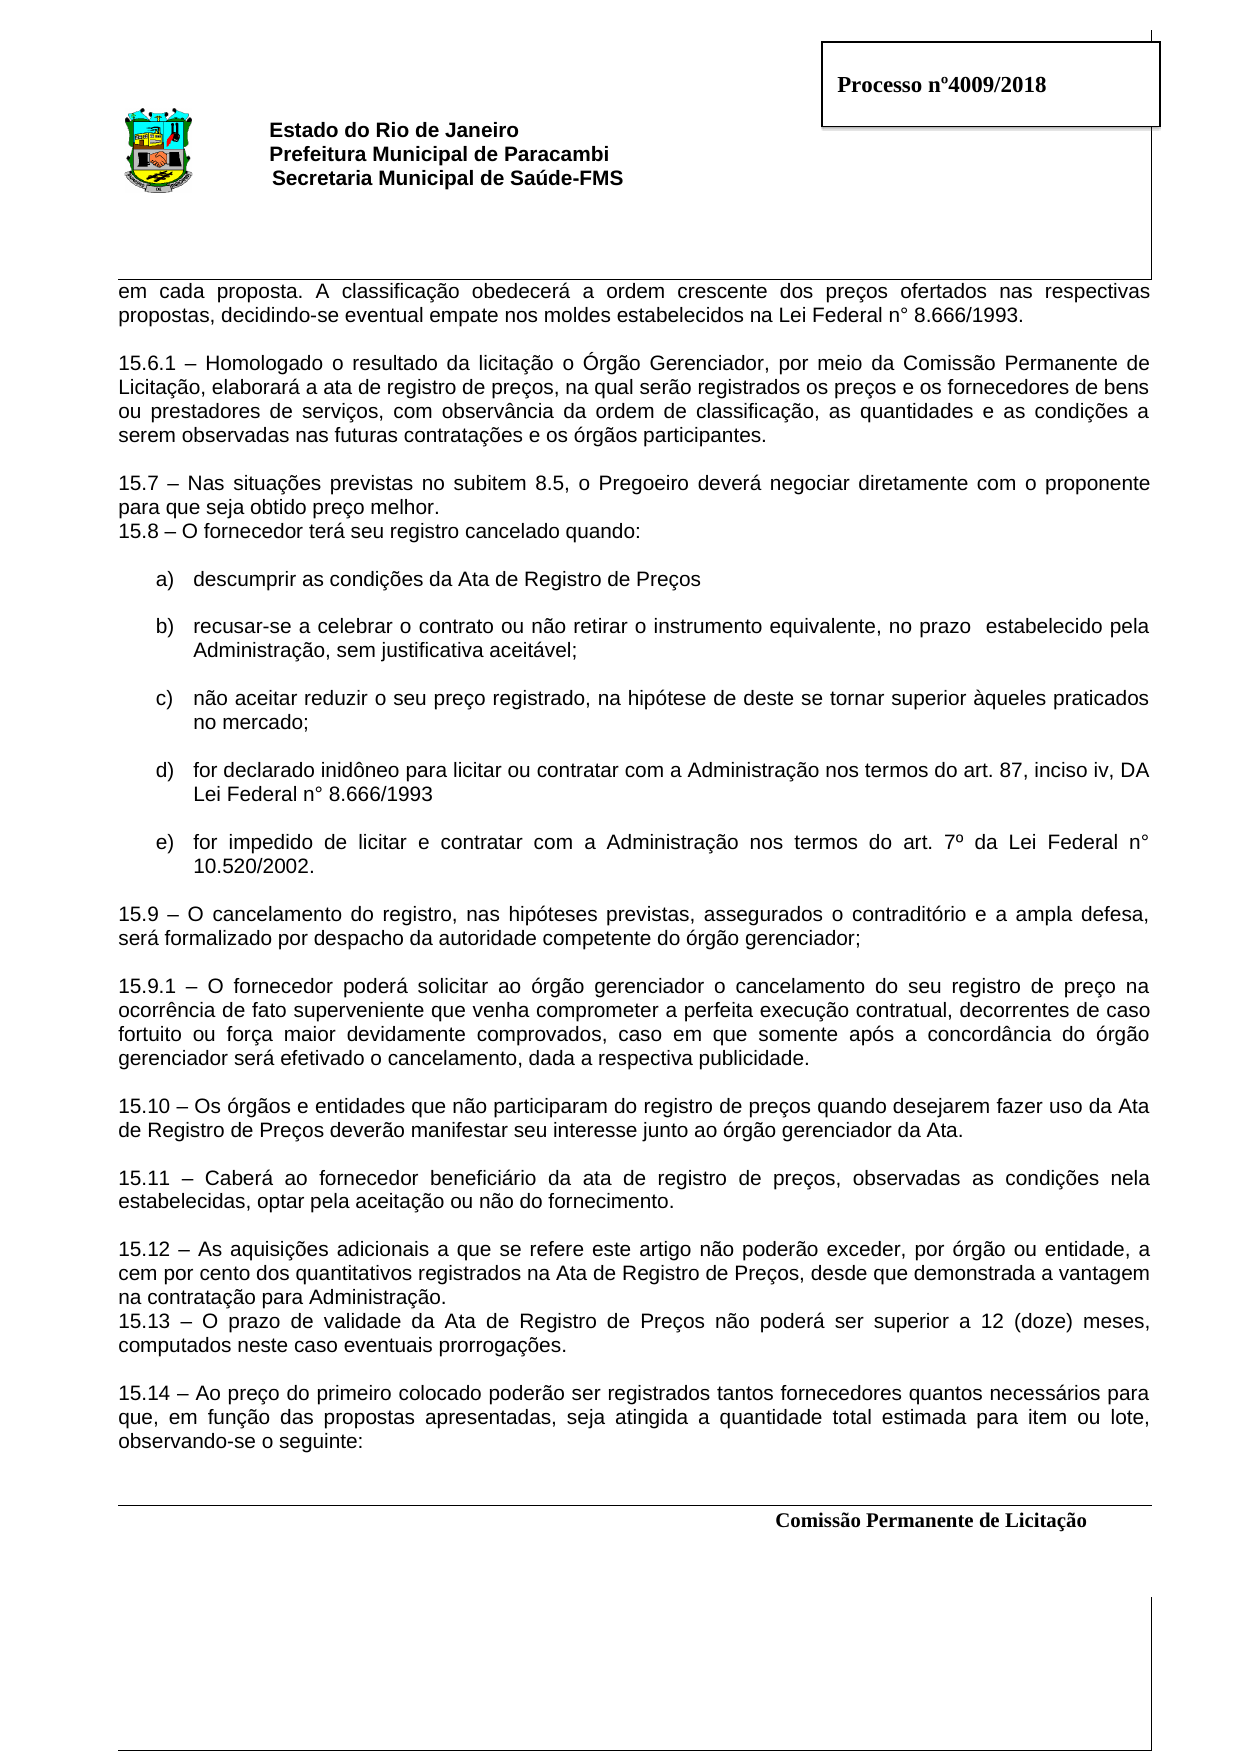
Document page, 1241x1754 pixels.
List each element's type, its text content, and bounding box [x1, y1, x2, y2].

list recusar-se a celebrar o contrato ou não retirar o instrumento equivalente, no prazo estabelecido pela Administração, sem justificativa aceitável; [156, 614, 1152, 662]
text 15.10 – Os órgãos e entidades que não participaram do registro de preços quando desejarem fazer uso da Ata de Registro de Preços deverão manifestar seu interesse junto ao órgão gerenciador da Ata. [118, 1093, 1152, 1141]
text 15.14 – Ao preço do primeiro colocado poderão ser registrados tantos fornecedores quantos necessários para que, em função das propostas apresentadas, seja atingida a quantidade total estimada para item ou lote, observando-se o seguinte: [118, 1381, 1152, 1453]
text 15.9 – O cancelamento do registro, nas hipóteses previstas, assegurados o contraditório e a ampla defesa, será formalizado por despacho da autoridade competente do órgão gerenciador; [118, 902, 1152, 950]
text em cada proposta. A classificação obedecerá a ordem crescente dos preços ofertados nas respectivas propostas, decidindo-se eventual empate nos moldes estabelecidos na Lei Federal n° 8.666/1993. [118, 279, 1152, 327]
text 15.12 – As aquisições adicionais a que se refere este artigo não poderão exceder, por órgão ou entidade, a cem por cento dos quantitativos registrados na Ata de Registro de Preços, desde que demonstrada a vantagem na contratação para Administração. [118, 1237, 1152, 1309]
list for declarado inidôneo para licitar ou contratar com a Administração nos termos do art. 87, inciso iv, DA Lei Federal n° 8.666/1993 [156, 758, 1152, 806]
text 15.8 – O fornecedor terá seu registro cancelado quando: [118, 518, 1152, 542]
text 15.13 – O prazo de validade da Ata de Registro de Preços não poderá ser superior a 12 (doze) meses, computados neste caso eventuais prorrogações. [118, 1309, 1152, 1357]
text 15.9.1 – O fornecedor poderá solicitar ao órgão gerenciador o cancelamento do seu registro de preço na ocorrência de fato superveniente que venha comprometer a perfeita execução contratual, decorrentes de caso fortuito ou força maior devidamente comprovados, caso em que somente após a concordância do órgão gerenciador será efetivado o cancelamento, dada a respectiva publicidade. [118, 974, 1152, 1069]
list for impedido de licitar e contratar com a Administração nos termos do art. 7º da Lei Federal n° 10.520/2002. [156, 830, 1152, 878]
list descumprir as condições da Ata de Registro de Preços [156, 566, 1152, 590]
text 15.11 – Caberá ao fornecedor beneficiário da ata de registro de preços, observadas as condições nela estabelecidas, optar pela aceitação ou não do fornecimento. [118, 1165, 1152, 1213]
text 15.7 – Nas situações previstas no subitem 8.5, o Pregoeiro deverá negociar diretamente com o proponente para que seja obtido preço melhor. [118, 471, 1152, 518]
text 15.6.1 – Homologado o resultado da licitação o Órgão Gerenciador, por meio da Comissão Permanente de Licitação, elaborará a ata de registro de preços, na qual serão registrados os preços e os fornecedores de bens ou prestadores de serviços, com observância da ordem de classificação, as quantidades e as condições a serem observadas nas futuras contratações e os órgãos participantes. [118, 351, 1152, 447]
list não aceitar reduzir o seu preço registrado, na hipótese de deste se tornar superior àqueles praticados no mercado; [156, 686, 1152, 734]
